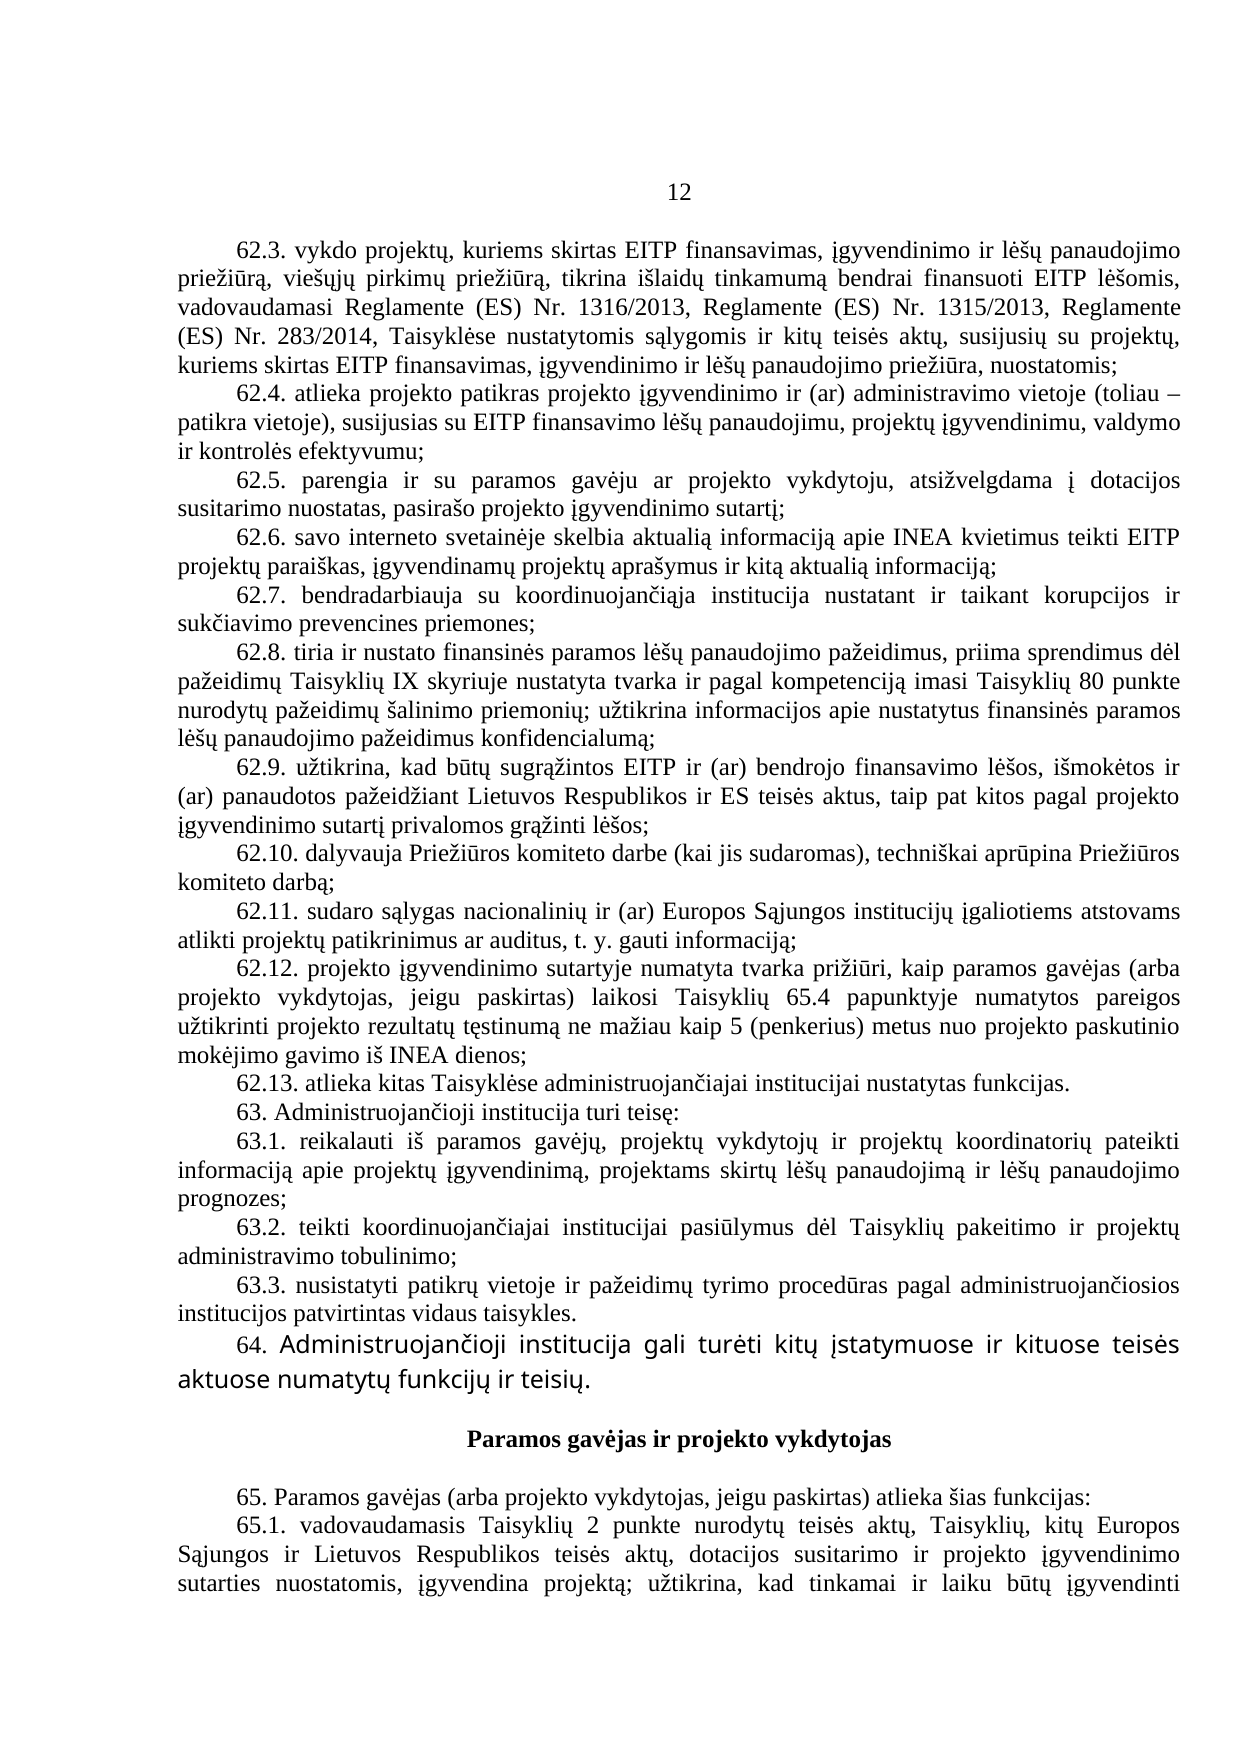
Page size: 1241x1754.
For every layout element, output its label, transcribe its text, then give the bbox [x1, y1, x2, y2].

text 63.3. nusistatyti patikrų vietoje ir pažeidimų tyrimo procedūras pagal administruojančiosios institucijos patvirtintas vidaus taisykles. [177, 1270, 1181, 1327]
text 62.4. atlieka projekto patikras projekto įgyvendinimo ir (ar) administravimo vietoje (toliau – patikra vietoje), susijusias su EITP finansavimo lėšų panaudojimu, projektų įgyvendinimu, valdymo ir kontrolės efektyvumu; [177, 378, 1181, 465]
text 62.10. dalyvauja Priežiūros komiteto darbe (kai jis sudaromas), techniškai aprūpina Priežiūros komiteto darbą; [177, 838, 1181, 896]
text 65.1. vadovaudamasis Taisyklių 2 punkte nurodytų teisės aktų, Taisyklių, kitų Europos Sąjungos ir Lietuvos Respublikos teisės aktų, dotacijos susitarimo ir projekto įgyvendinimo sutarties nuostatomis, įgyvendina projektą; užtikrina, kad tinkamai ir laiku būtų įgyvendinti [177, 1510, 1181, 1597]
text 62.5. parengia ir su paramos gavėju ar projekto vykdytoju, atsižvelgdama į dotacijos susitarimo nuostatas, pasirašo projekto įgyvendinimo sutartį; [177, 465, 1181, 522]
text 63.2. teikti koordinuojančiajai institucijai pasiūlymus dėl Taisyklių pakeitimo ir projektų administravimo tobulinimo; [177, 1212, 1181, 1270]
text 63.1. reikalauti iš paramos gavėjų, projektų vykdytojų ir projektų koordinatorių pateikti informaciją apie projektų įgyvendinimą, projektams skirtų lėšų panaudojimą ir lėšų panaudojimo prognozes; [177, 1126, 1181, 1212]
text 62.3. vykdo projektų, kuriems skirtas EITP finansavimas, įgyvendinimo ir lėšų panaudojimo priežiūrą, viešųjų pirkimų priežiūrą, tikrina išlaidų tinkamumą bendrai finansuoti EITP lėšomis, vadovaudamasi Reglamente (ES) Nr. 1316/2013, Reglamente (ES) Nr. 1315/2013, Reglamente (ES) Nr. 283/2014, Taisyklėse nustatytomis sąlygomis ir kitų teisės aktų, susijusių su projektų, kuriems skirtas EITP finansavimas, įgyvendinimo ir lėšų panaudojimo priežiūra, nuostatomis; [177, 235, 1181, 378]
text 62.11. sudaro sąlygas nacionalinių ir (ar) Europos Sąjungos institucijų įgaliotiems atstovams atlikti projektų patikrinimus ar auditus, t. y. gauti informaciją; [177, 896, 1181, 953]
text 62.9. užtikrina, kad būtų sugrąžintos EITP ir (ar) bendrojo finansavimo lėšos, išmokėtos ir (ar) panaudotos pažeidžiant Lietuvos Respublikos ir ES teisės aktus, taip pat kitos pagal projekto įgyvendinimo sutartį privalomos grąžinti lėšos; [177, 752, 1181, 838]
text 62.12. projekto įgyvendinimo sutartyje numatyta tvarka prižiūri, kaip paramos gavėjas (arba projekto vykdytojas, jeigu paskirtas) laikosi Taisyklių 65.4 papunktyje numatytos pareigos užtikrinti projekto rezultatų tęstinumą ne mažiau kaip 5 (penkerius) metus nuo projekto paskutinio mokėjimo gavimo iš INEA dienos; [177, 953, 1181, 1068]
text 65. Paramos gavėjas (arba projekto vykdytojas, jeigu paskirtas) atlieka šias funkcijas: [177, 1482, 1181, 1510]
text 63. Administruojančioji institucija turi teisę: [177, 1097, 1181, 1126]
text 62.13. atlieka kitas Taisyklėse administruojančiajai institucijai nustatytas funkcijas. [177, 1068, 1181, 1097]
text 64. Administruojančioji institucija gali turėti kitų įstatymuose ir kituose teisės aktuose numatytų funkcijų ir teisių. [177, 1327, 1181, 1395]
text 62.6. savo interneto svetainėje skelbia aktualią informaciją apie INEA kvietimus teikti EITP projektų paraiškas, įgyvendinamų projektų aprašymus ir kitą aktualią informaciją; [177, 522, 1181, 580]
text Paramos gavėjas ir projekto vykdytojas [177, 1424, 1181, 1453]
text 62.7. bendradarbiauja su koordinuojančiąja institucija nustatant ir taikant korupcijos ir sukčiavimo prevencines priemones; [177, 580, 1181, 637]
text 62.8. tiria ir nustato finansinės paramos lėšų panaudojimo pažeidimus, priima sprendimus dėl pažeidimų Taisyklių IX skyriuje nustatyta tvarka ir pagal kompetenciją imasi Taisyklių 80 punkte nurodytų pažeidimų šalinimo priemonių; užtikrina informacijos apie nustatytus finansinės paramos lėšų panaudojimo pažeidimus konfidencialumą; [177, 637, 1181, 752]
